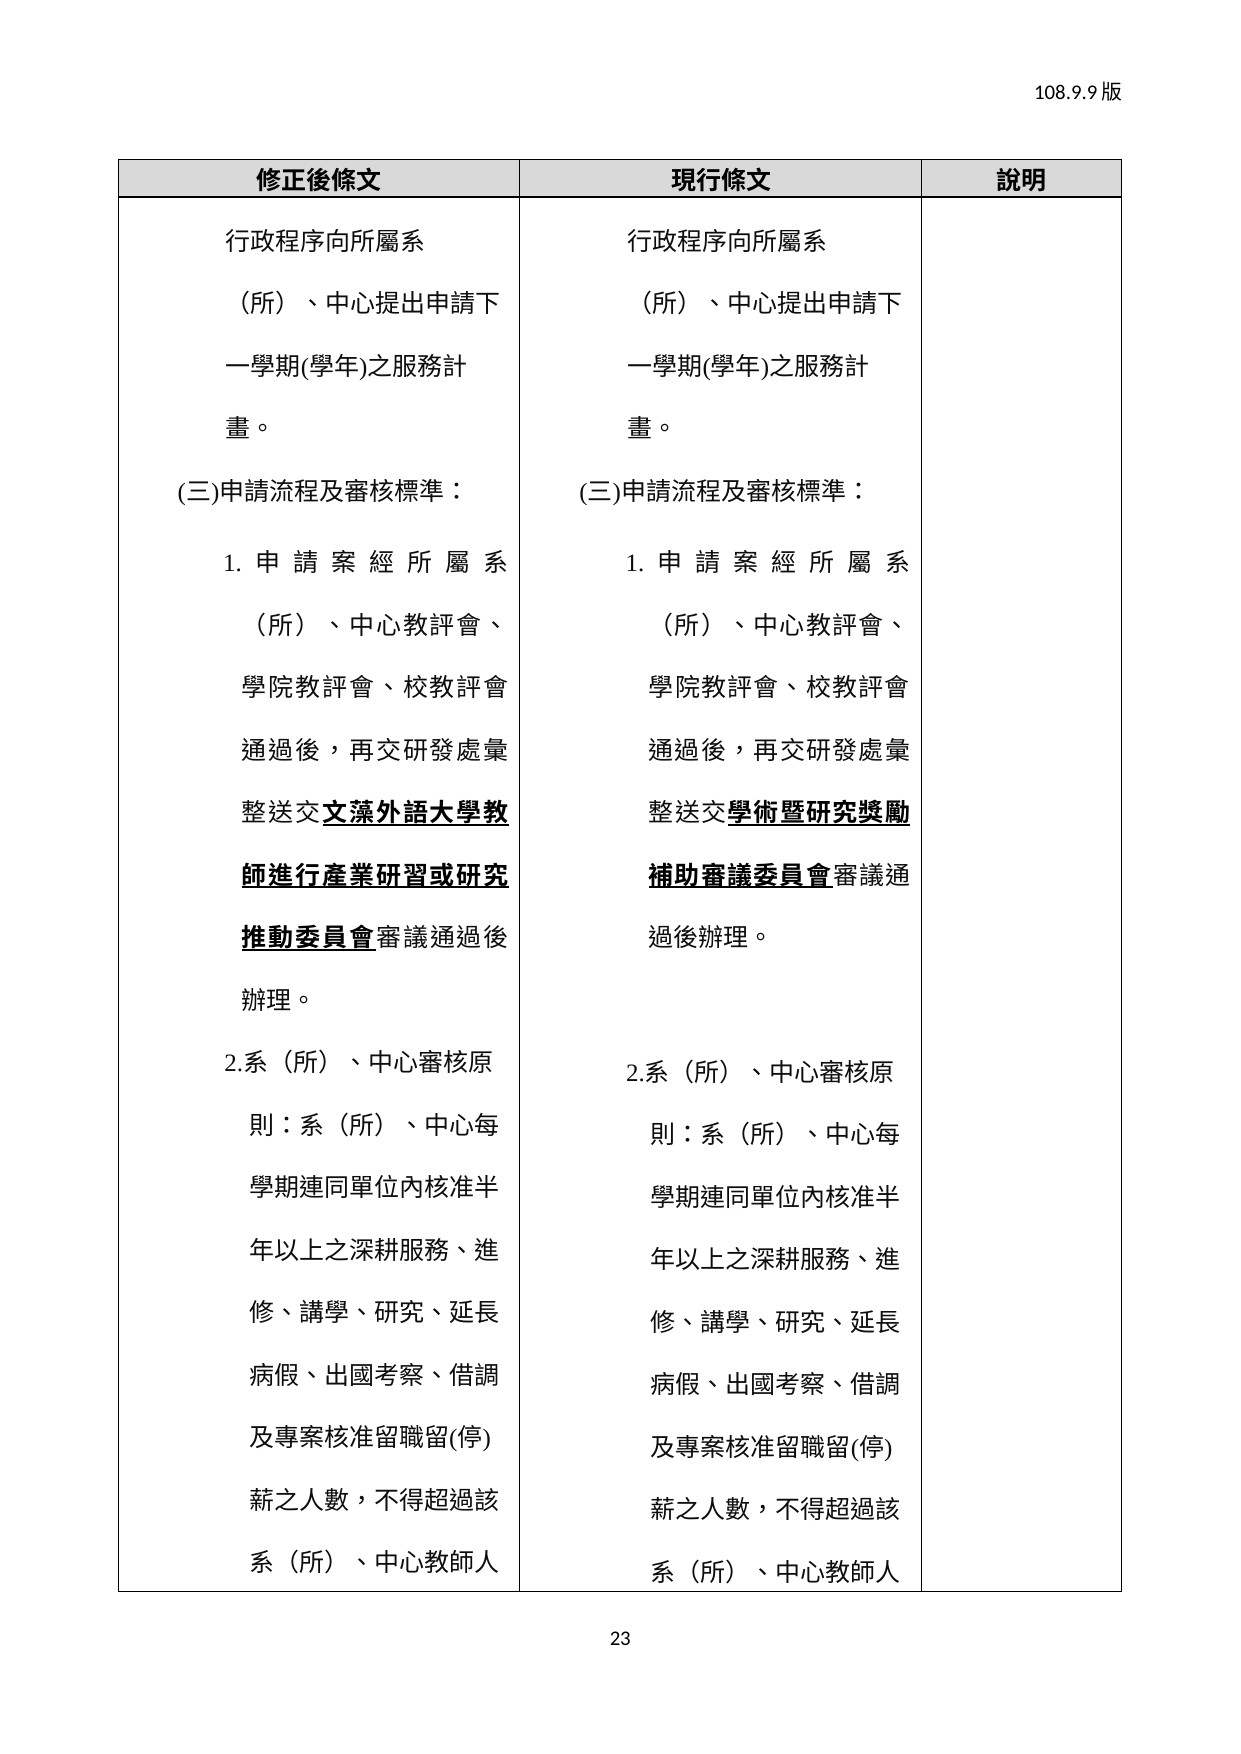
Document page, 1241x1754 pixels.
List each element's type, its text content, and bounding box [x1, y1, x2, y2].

table_header 修正後條文 [119, 160, 519, 196]
table_header 說明 [922, 160, 1121, 196]
table_cell 行政程序向所屬系（所）、中心提出申請下一學期(學年)之服務計畫。 (三)申請流程及審核標準： 1.申請案經所屬系（所）、中心教評會、學院教評會、校教評會通過後，再交研發處彙整送交學術暨研究獎勵補助審議委員會審議通過後辦理。 2.系（所）、中心審核原則：系（所）、中心每學期連同單位內核准半年以上之深耕服務、進修、講學、研究、延長病假、出國考察、借調及專案核准留職留(停)薪之人數，不得超過該系（所）、中心教師人 [520, 198, 921, 1591]
table_cell [922, 198, 1121, 1591]
table_header 現行條文 [520, 160, 921, 196]
table_cell 行政程序向所屬系（所）、中心提出申請下一學期(學年)之服務計畫。 (三)申請流程及審核標準： 1.申請案經所屬系（所）、中心教評會、學院教評會、校教評會通過後，再交研發處彙整送交文藻外語大學教師進行產業研習或研究推動委員會審議通過後辦理。 2.系（所）、中心審核原則：系（所）、中心每學期連同單位內核准半年以上之深耕服務、進修、講學、研究、延長病假、出國考察、借調及專案核准留職留(停)薪之人數，不得超過該系（所）、中心教師人 [119, 198, 519, 1591]
